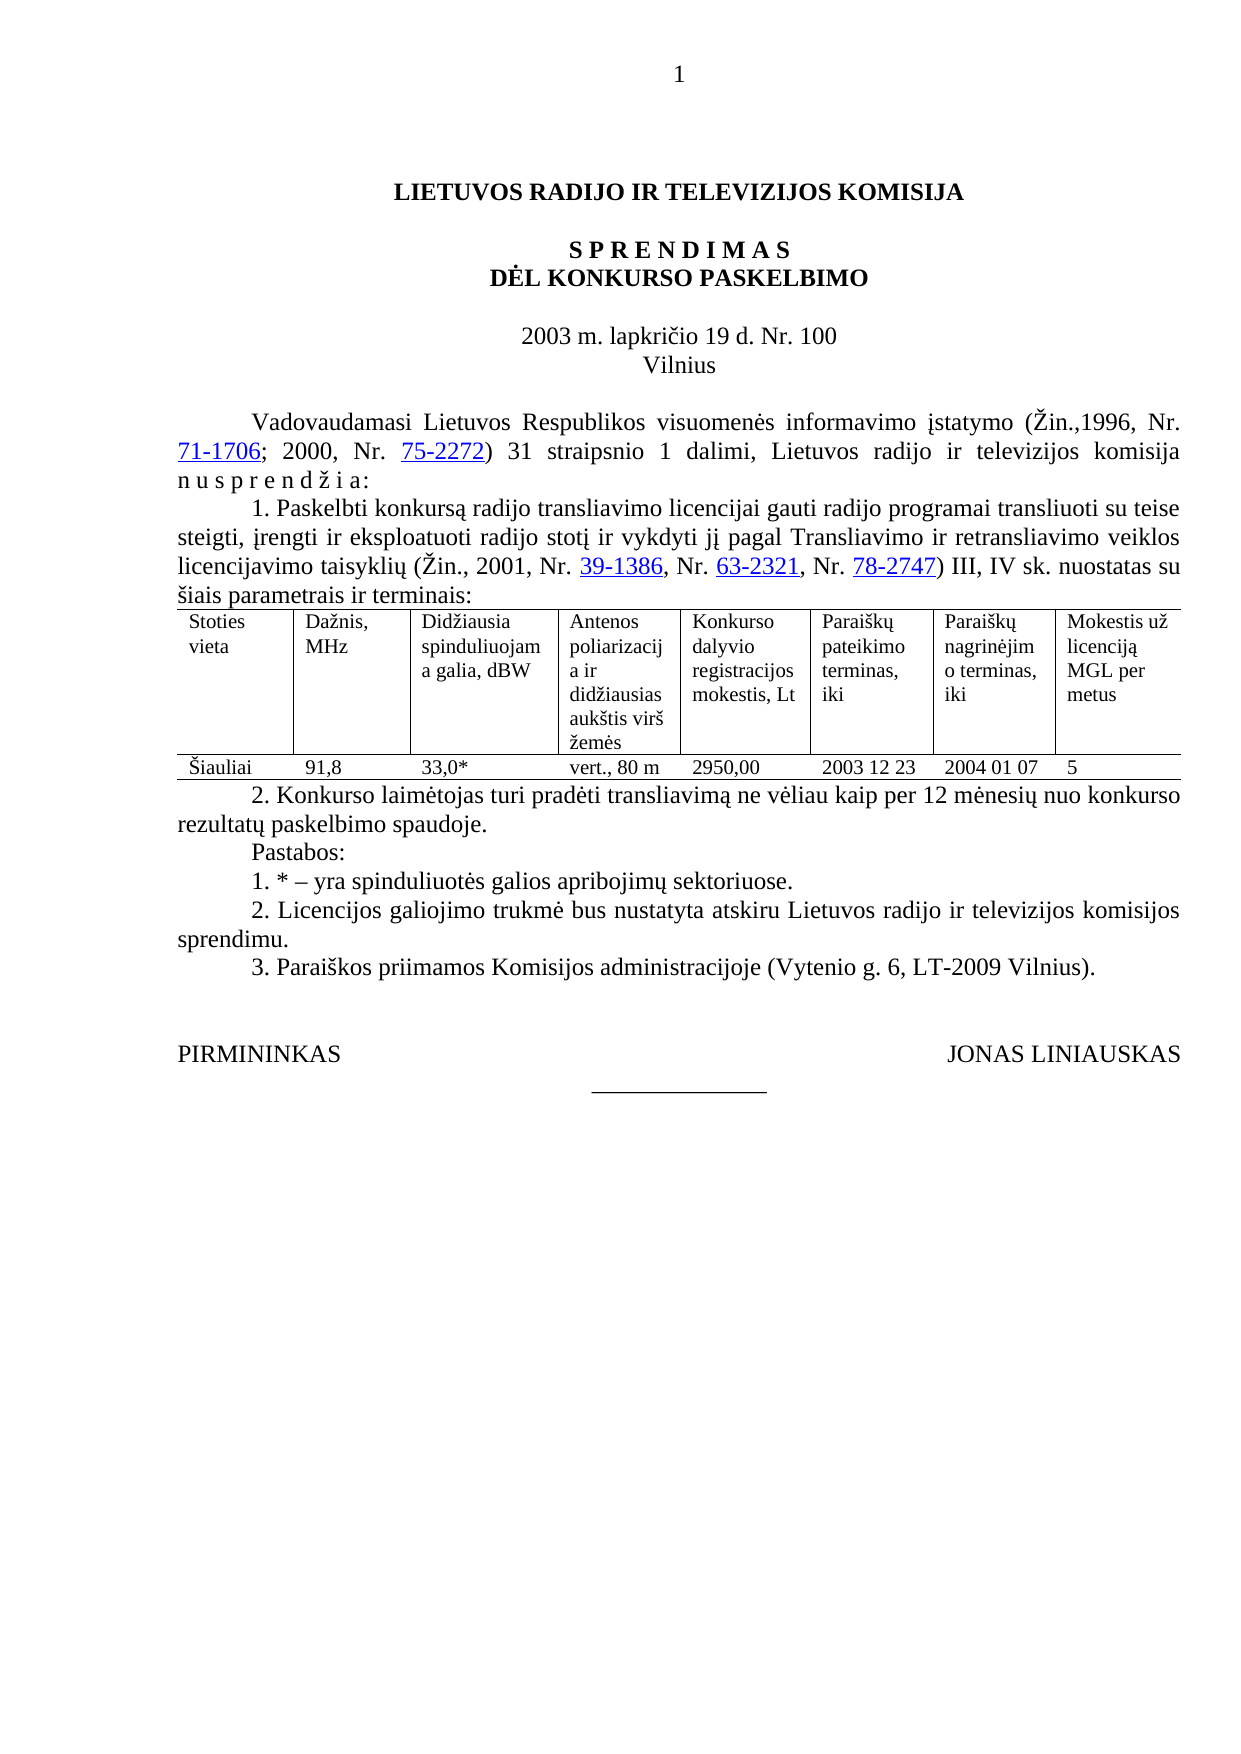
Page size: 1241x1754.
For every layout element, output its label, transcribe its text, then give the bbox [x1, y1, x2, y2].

text Vilnius [177, 350, 1181, 378]
text S P R E N D I M A S [177, 235, 1181, 263]
table_cell 2003 12 23 [811, 755, 933, 779]
table_header Dažnis, MHz [294, 610, 410, 754]
text PIRMININKAS JONAS LINIAUSKAS [177, 1039, 1181, 1067]
table_header Paraiškų pateikimo terminas, iki [811, 610, 933, 754]
table_cell 2004 01 07 [933, 755, 1056, 779]
text 2003 m. lapkričio 19 d. Nr. 100 [177, 321, 1181, 350]
table_header Didžiausia spinduliuojama galia, dBW [411, 610, 558, 754]
text Vadovaudamasi Lietuvos Respublikos visuomenės informavimo įstatymo (Žin.,1996, Nr. 71-1706; 2000, Nr. 75-2272) 31 straipsnio 1 dalimi, Lietuvos radijo ir televizijos komisija nusprendžia: [177, 407, 1181, 493]
table_cell 33,0* [410, 755, 558, 779]
text 2. Konkurso laimėtojas turi pradėti transliavimą ne vėliau kaip per 12 mėnesių nuo konkurso rezultatų paskelbimo spaudoje. [177, 780, 1181, 837]
table_cell 91,8 [294, 755, 410, 779]
table_cell Šiauliai [177, 755, 294, 779]
text ______________ [177, 1067, 1181, 1096]
table_header Antenos poliarizacija ir didžiausias aukštis virš žemės [559, 610, 680, 754]
text LIETUVOS RADIJO IR TELEVIZIJOS KOMISIJA [177, 177, 1181, 206]
text Pastabos: [177, 837, 1181, 866]
text 1. Paskelbti konkursą radijo transliavimo licencijai gauti radijo programai transliuoti su teise steigti, įrengti ir eksploatuoti radijo stotį ir vykdyti jį pagal Transliavimo ir retransliavimo veiklos licencijavimo taisyklių (Žin., 2001, Nr. 39-1386, Nr. 63-2321, Nr. 78-2747) III, IV sk. nuostatas su šiais parametrais ir terminais: [177, 493, 1181, 608]
table_cell 5 [1056, 755, 1181, 779]
text 2. Licencijos galiojimo trukmė bus nustatyta atskiru Lietuvos radijo ir televizijos komisijos sprendimu. [177, 895, 1181, 952]
table_cell vert., 80 m [558, 755, 681, 779]
table_cell 2950,00 [681, 755, 811, 779]
text 1. * – yra spinduliuotės galios apribojimų sektoriuose. [177, 866, 1181, 895]
table_header Mokestis už licenciją MGL per metus [1056, 610, 1181, 754]
text 3. Paraiškos priimamos Komisijos administracijoje (Vytenio g. 6, LT-2009 Vilnius). [177, 952, 1181, 981]
table_header Stoties vieta [177, 610, 293, 754]
table_header Konkurso dalyvio registracijos mokestis, Lt [681, 610, 810, 754]
table_header Paraiškų nagrinėjimo terminas, iki [934, 610, 1055, 754]
text DĖL KONKURSO PASKELBIMO [177, 263, 1181, 292]
